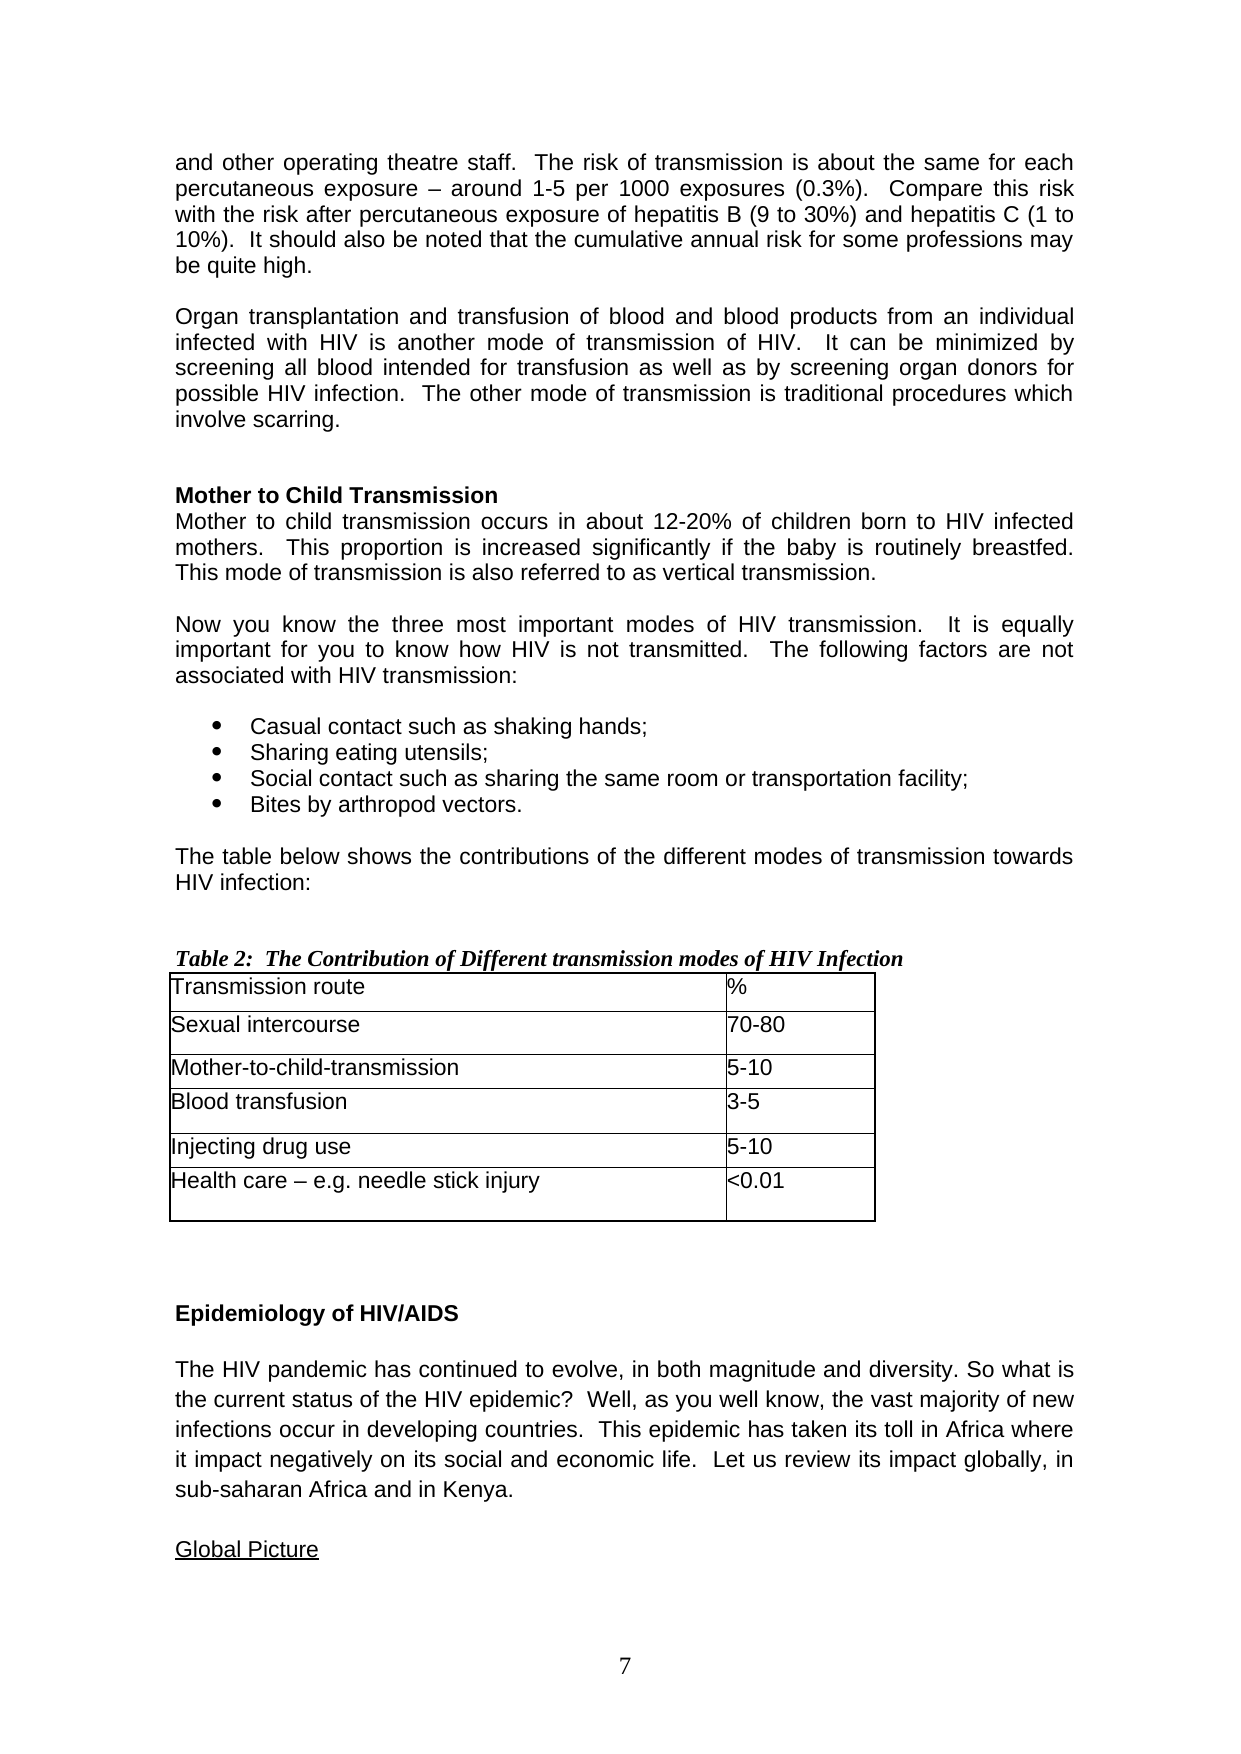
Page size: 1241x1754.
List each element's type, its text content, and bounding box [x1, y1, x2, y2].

list Casual contact such as shaking hands; [212, 714, 1075, 740]
list Bites by arthropod vectors. [212, 792, 1075, 818]
text The table below shows the contributions of the different modes of transmission towards HIV infection: [175, 844, 1075, 895]
text Mother to child transmission occurs in about 12-20% of children born to HIV infected mothers. This proportion is increased significantly if the baby is routinely breastfed. This mode of transmission is also referred to as vertical transmission. [175, 509, 1075, 586]
table_header % [727, 974, 874, 1011]
text Now you know the three most important modes of HIV transmission. It is equally important for you to know how HIV is not transmitted. The following factors are not associated with HIV transmission: [175, 611, 1075, 688]
text Mother to Child Transmission [175, 483, 1075, 509]
table_header Transmission route [171, 974, 726, 1011]
table_cell 5-10 [727, 1134, 874, 1167]
table_cell Health care – e.g. needle stick injury [171, 1168, 726, 1220]
table_cell 70-80 [727, 1012, 874, 1053]
text Organ transplantation and transfusion of blood and blood products from an individual infected with HIV is another mode of transmission of HIV. It can be minimized by screening all blood intended for transfusion as well as by screening organ donors for possible HIV infection. The other mode of transmission is traditional procedures which involve scarring. [175, 304, 1075, 432]
table_cell <0.01 [727, 1168, 874, 1220]
text Table 2: The Contribution of Different transmission modes of HIV Infection [175, 946, 1075, 972]
list Sharing eating utensils; [212, 740, 1075, 766]
text and other operating theatre staff. The risk of transmission is about the same for each percutaneous exposure – around 1-5 per 1000 exposures (0.3%). Compare this risk with the risk after percutaneous exposure of hepatitis B (9 to 30%) and hepatitis C (1 to 10%). It should also be noted that the cumulative annual risk for some professions may be quite high. [175, 150, 1075, 278]
text Global Picture [175, 1532, 1075, 1562]
table_cell 5-10 [727, 1055, 874, 1087]
text The HIV pandemic has continued to evolve, in both magnitude and diversity. So what is the current status of the HIV epidemic? Well, as you well know, the vast majority of new infections occur in developing countries. This epidemic has taken its toll in Africa where it impact negatively on its social and economic life. Let us review its impact globally, in sub-saharan Africa and in Kenya. [175, 1352, 1075, 1502]
table_cell Mother-to-child-transmission [171, 1055, 726, 1087]
list Social contact such as sharing the same room or transportation facility; [212, 766, 1075, 792]
table_cell Injecting drug use [171, 1134, 726, 1167]
table_cell Sexual intercourse [171, 1012, 726, 1053]
table_cell 3-5 [727, 1089, 874, 1133]
table_cell Blood transfusion [171, 1089, 726, 1133]
text Epidemiology of HIV/AIDS [175, 1301, 1075, 1326]
